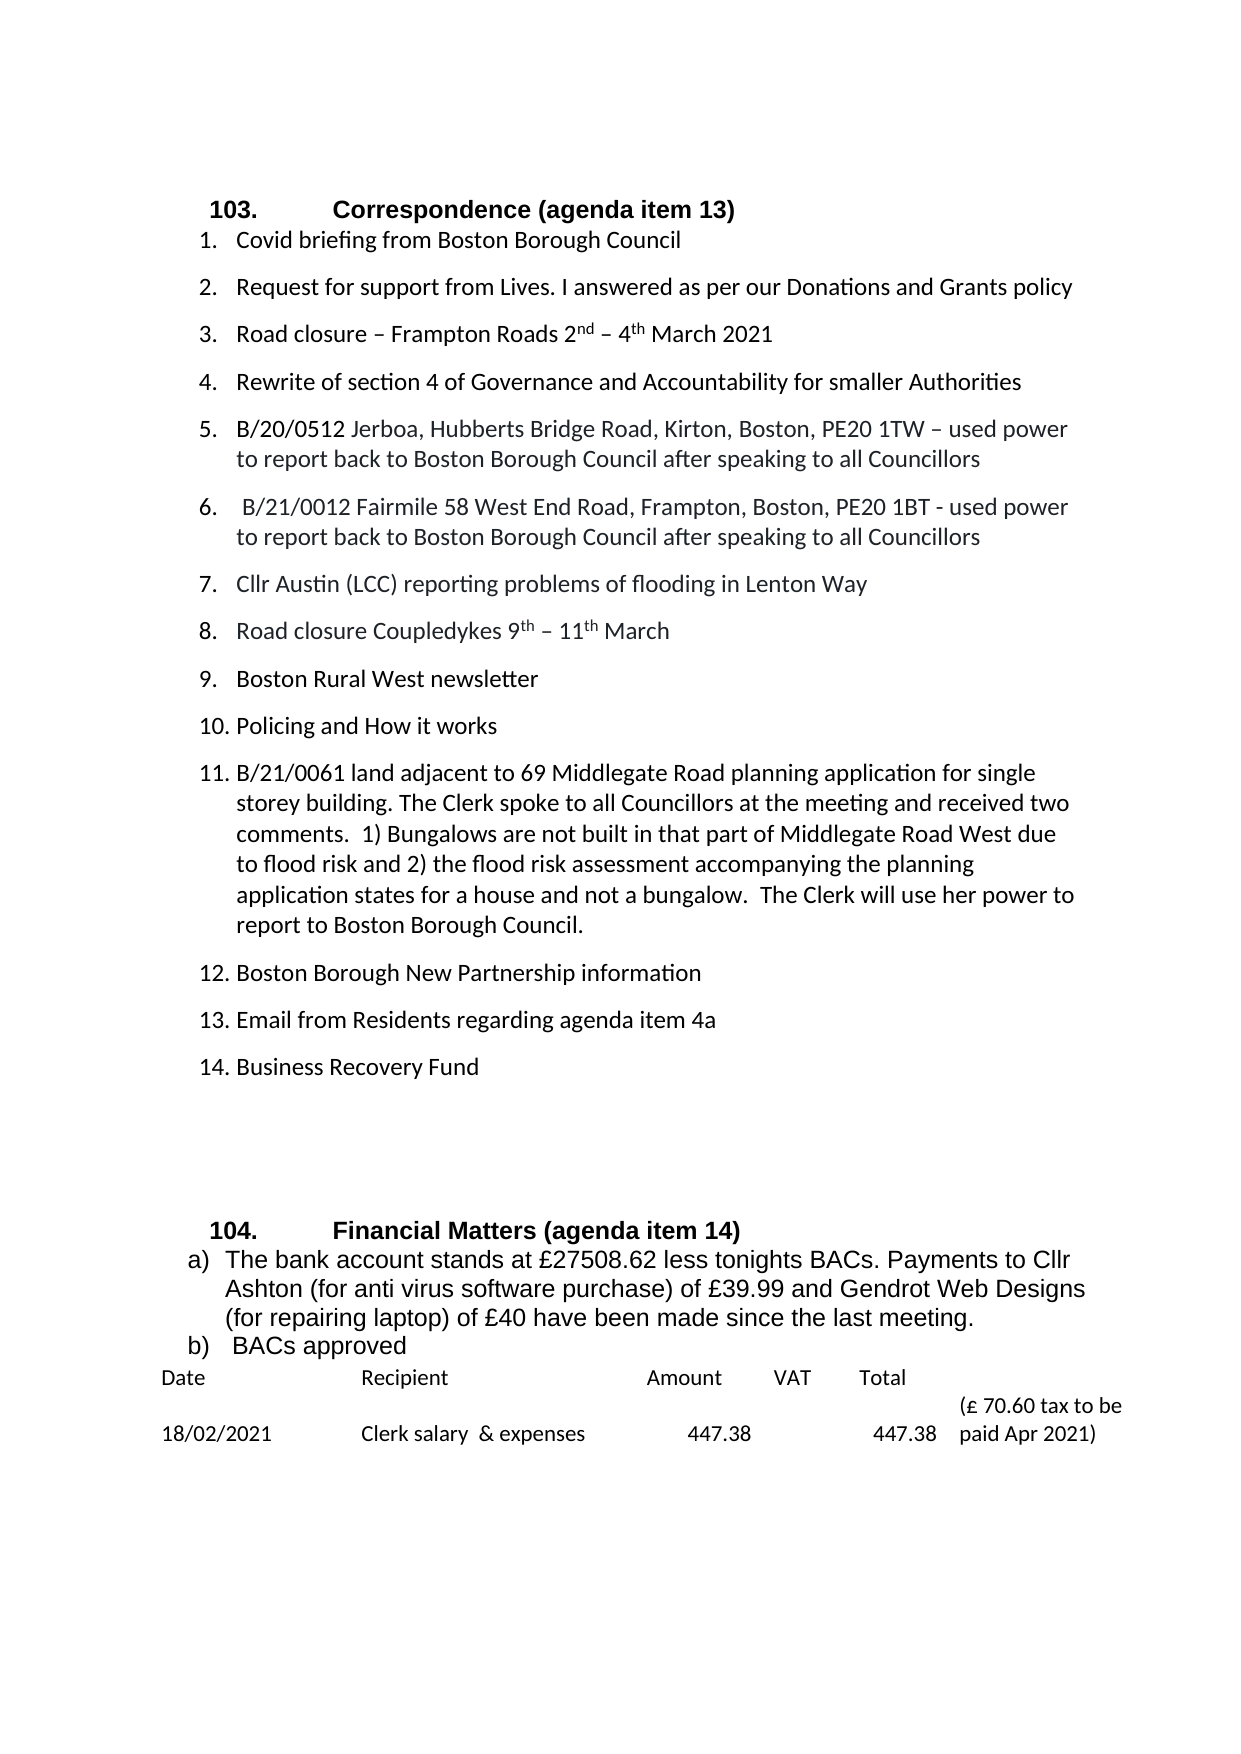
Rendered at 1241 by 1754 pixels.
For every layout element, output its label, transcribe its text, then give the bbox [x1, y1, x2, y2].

table_cell (£ 70.60 tax to be paid Apr 2021) [948, 1391, 1144, 1447]
table_header [1068, 1476, 1204, 1601]
table_header Recipient [350, 1360, 635, 1391]
table_cell [300, 1570, 499, 1601]
table_cell Clerk salary & expenses [350, 1391, 635, 1447]
table_header [300, 1476, 499, 1507]
list BACs approved [187, 1331, 1090, 1360]
table_header [937, 1476, 998, 1601]
table_cell [500, 1508, 785, 1539]
table_header VAT [763, 1360, 848, 1391]
table_cell [763, 1391, 848, 1447]
table_cell [500, 1570, 785, 1601]
list The bank account stands at £27508.62 less tonights BACs. Payments to Cllr Ashton (for anti virus software purchase) of £39.99 and Gendrot Web Designs (for repairing laptop) of £40 have been made since the last meeting. [187, 1245, 1090, 1331]
table_header [1204, 1476, 1240, 1601]
table_cell [785, 1508, 848, 1539]
table_cell 18/02/2021 [150, 1391, 350, 1447]
list Correspondence (agenda item 13) [209, 195, 1090, 224]
table_header [948, 1360, 1144, 1391]
table_header [500, 1476, 785, 1507]
table_cell 447.38 [635, 1391, 762, 1447]
table_header Total [848, 1360, 948, 1391]
table_cell [785, 1570, 848, 1601]
table_cell [300, 1539, 499, 1570]
table_cell [500, 1539, 785, 1570]
table_header Date [150, 1360, 350, 1391]
list Financial Matters (agenda item 14) [209, 1216, 1090, 1245]
table_header [288, 1476, 848, 1601]
table_header [848, 1476, 937, 1601]
table_header [785, 1476, 848, 1507]
table_header Amount [635, 1360, 762, 1391]
table_header Covid briefing from Boston Borough Council Request for support from Lives. I answered as per our Donations and Grants policy Road closure – Frampton Roads 2nd – 4th March 2021 Rewrite of section 4 of Governance and Accountability for smaller Authorities B/20/0512 Jerboa, Hubberts Bridge Road, Kirton, Boston, PE20 1TW – used power to report back to Boston Borough Council after speaking to all Councillors B/21/0012 Fairmile 58 West End Road, Frampton, Boston, PE20 1BT - used power to report back to Boston Borough Council after speaking to all Councillors Cllr Austin (LCC) reporting problems of flooding in Lenton Way Road closure Coupledykes 9th – 11th March Boston Rural West newsletter Policing and How it works B/21/0061 land adjacent to 69 Middlegate Road planning application for single storey building. The Clerk spoke to all Councillors at the meeting and received two comments. 1) Bungalows are not built in that part of Middlegate Road West due to flood risk and 2) the flood risk assessment accompanying the planning application states for a house and not a bungalow. The Clerk will use her power to report to Boston Borough Council. Boston Borough New Partnership information Email from Residents regarding agenda item 4a Business Recovery Fund [150, 224, 1090, 1140]
table_cell 447.38 [848, 1391, 948, 1447]
table_header [150, 1476, 288, 1601]
table_header [998, 1476, 1068, 1601]
table_cell [300, 1508, 499, 1539]
table_cell [785, 1539, 848, 1570]
